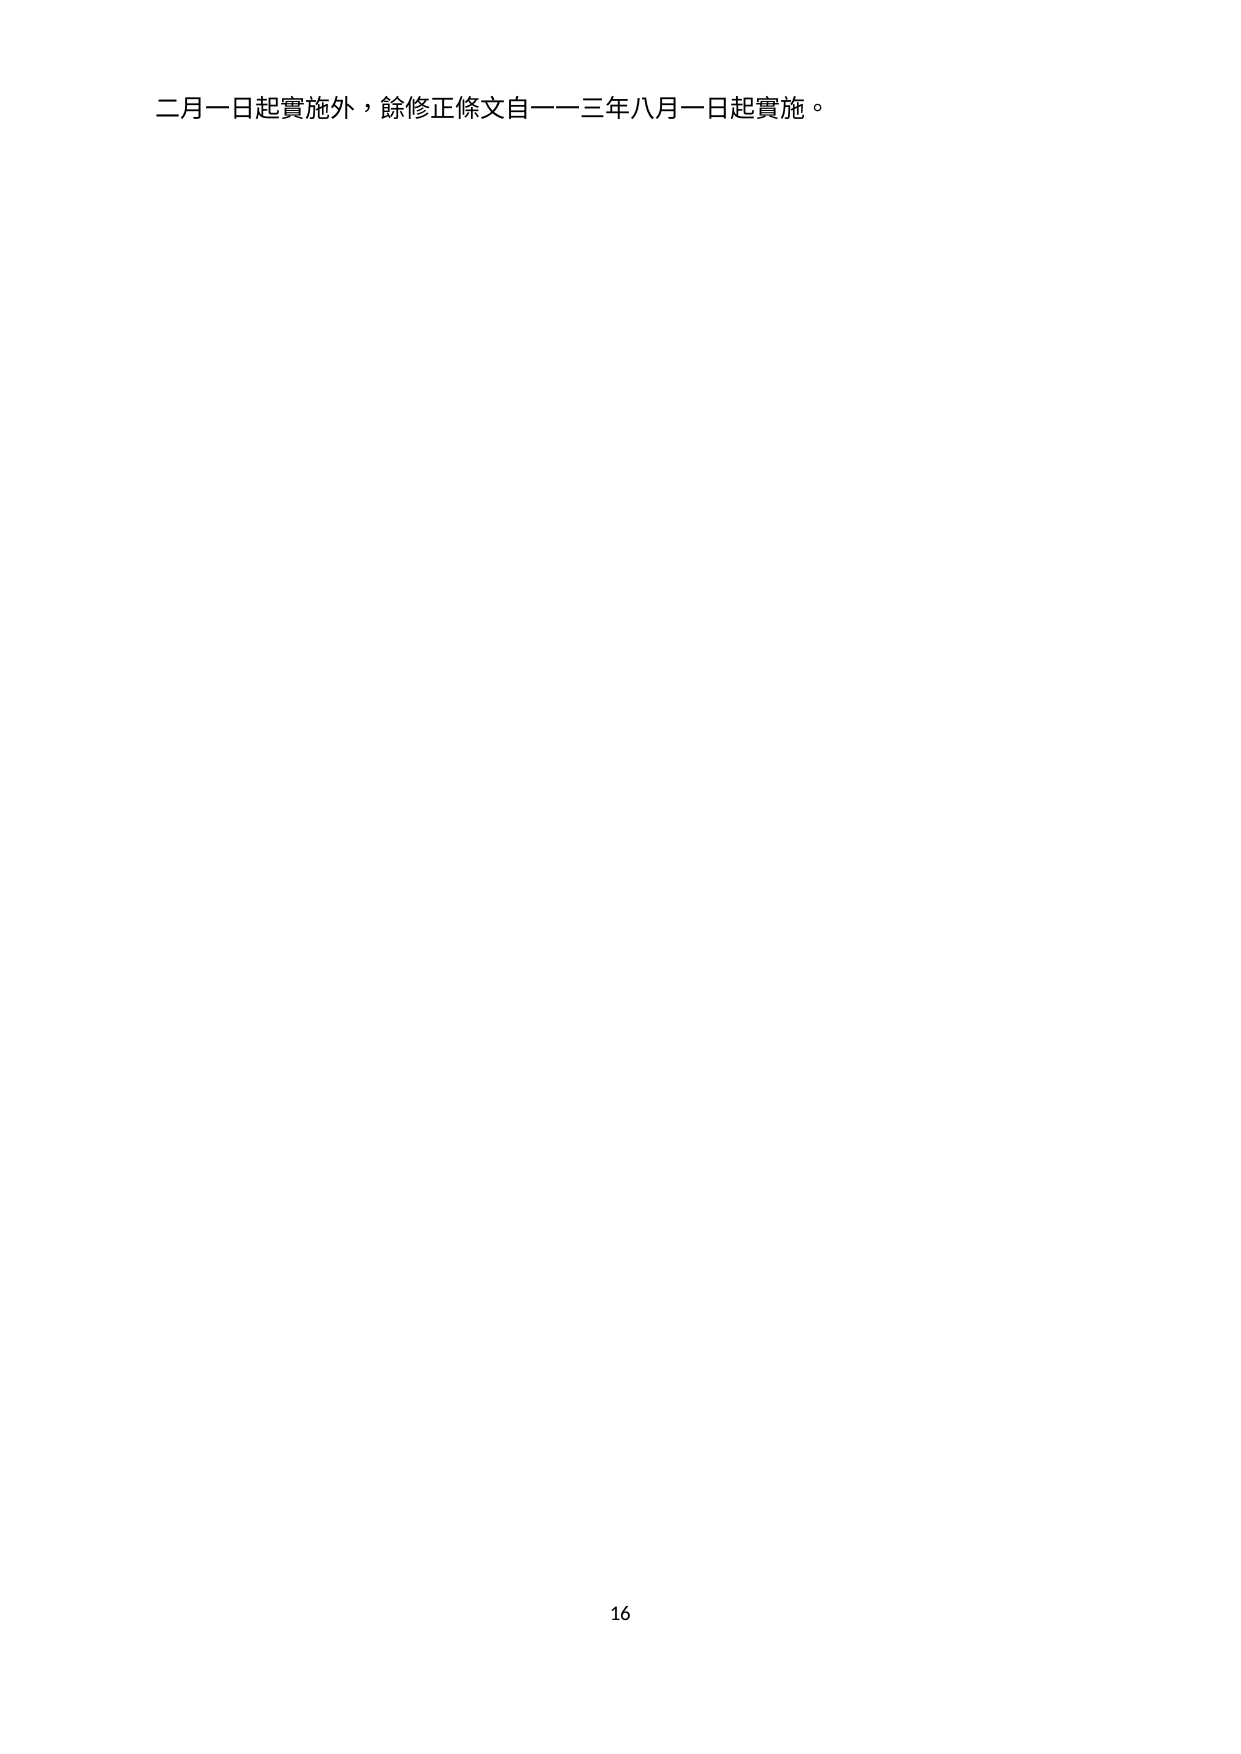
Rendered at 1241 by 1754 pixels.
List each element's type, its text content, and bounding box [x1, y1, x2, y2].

text 二月一日起實施外，餘修正條文自一一三年八月一日起實施。 [156, 89, 1122, 125]
